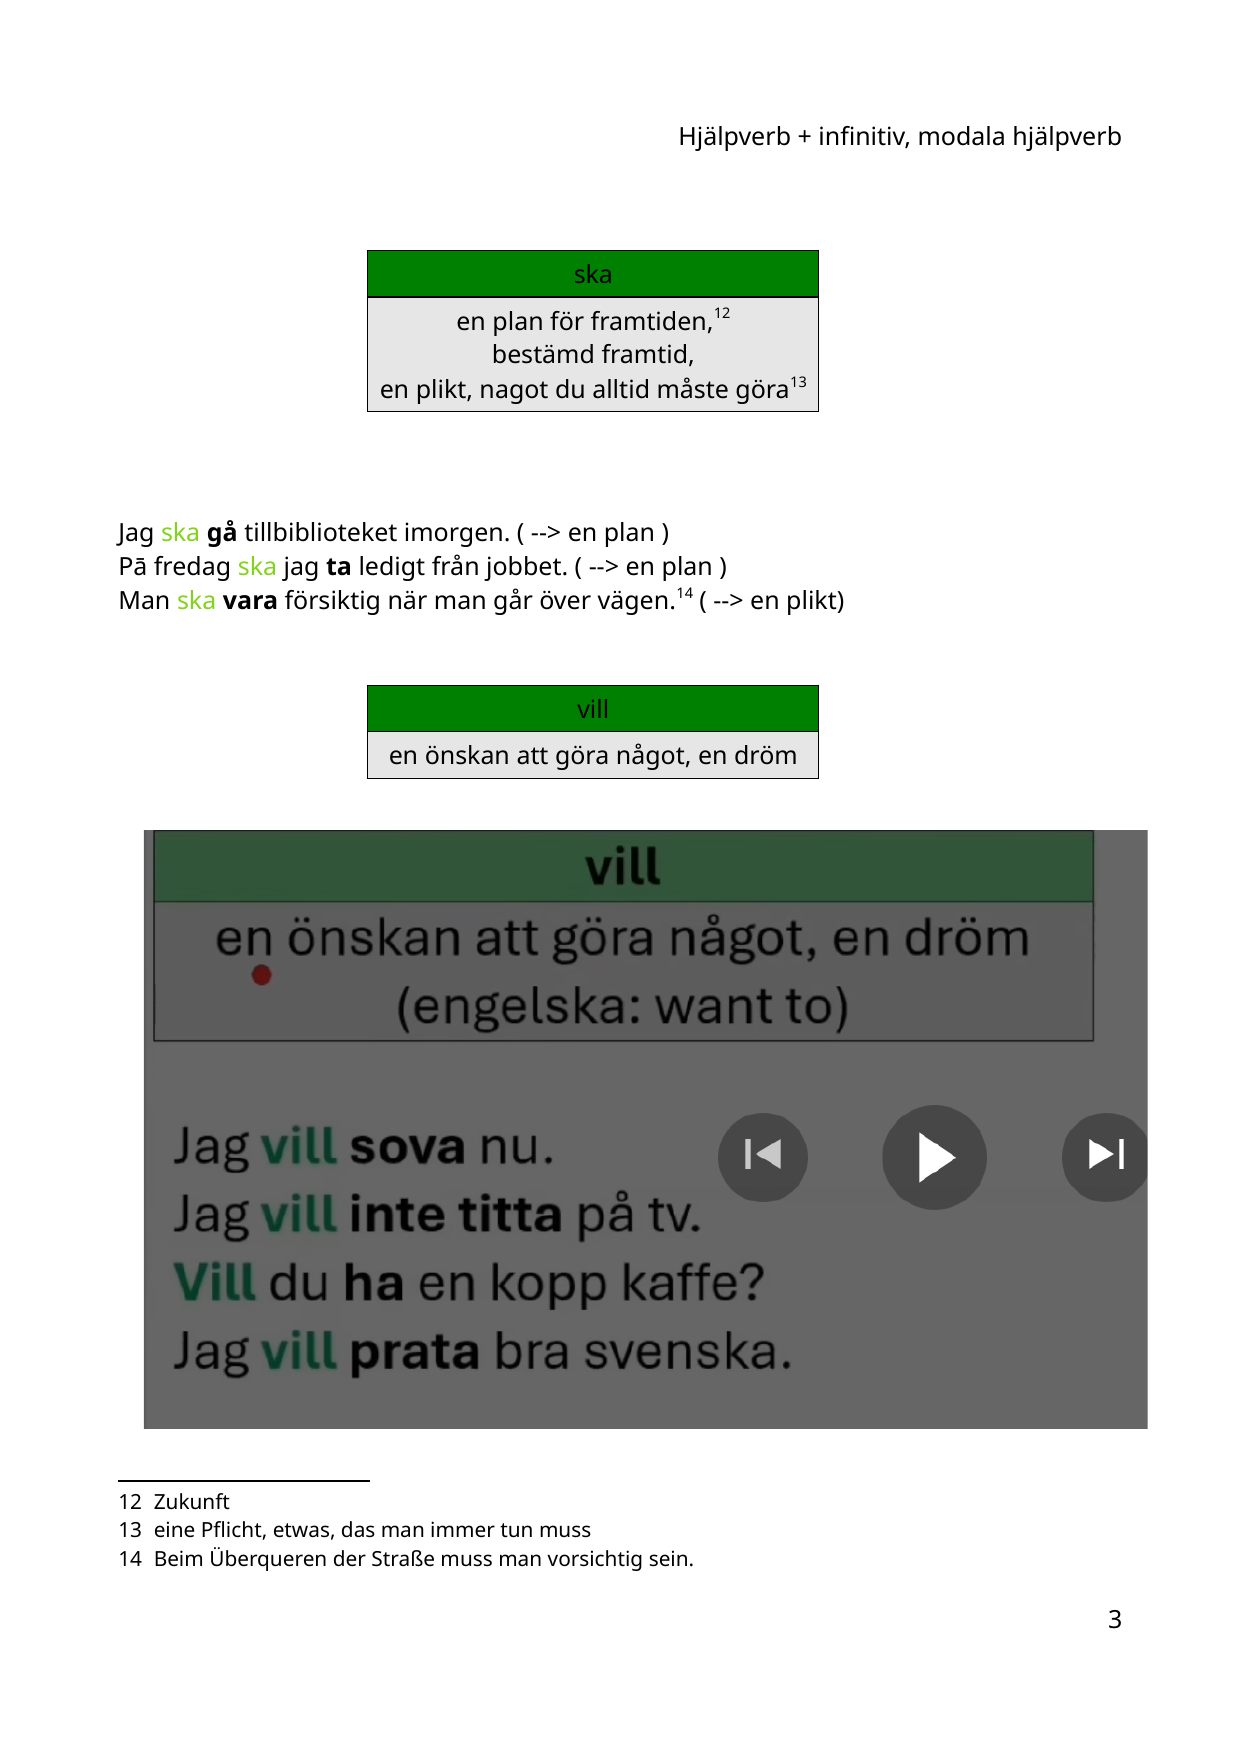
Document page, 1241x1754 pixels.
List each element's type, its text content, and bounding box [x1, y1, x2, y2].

table_header vill [368, 686, 818, 731]
picture [143, 830, 1148, 1429]
table_header ska [368, 251, 818, 296]
text Jag ska gå tillbiblioteket imorgen. ( --> en plan ) [118, 514, 1122, 548]
table_cell en plan för framtiden, bestämd framtid, en plikt, nagot du alltid måste göra [368, 298, 818, 411]
text Beim Überqueren der Straße muss man vorsichtig sein. [118, 1544, 1122, 1572]
text Man ska vara försiktig när man går över vägen. ( --> en plikt) [118, 582, 1122, 616]
text Pā fredag ska jag ta ledigt från jobbet. ( --> en plan ) [118, 548, 1122, 582]
table_cell en önskan att göra något, en dröm [368, 732, 818, 778]
